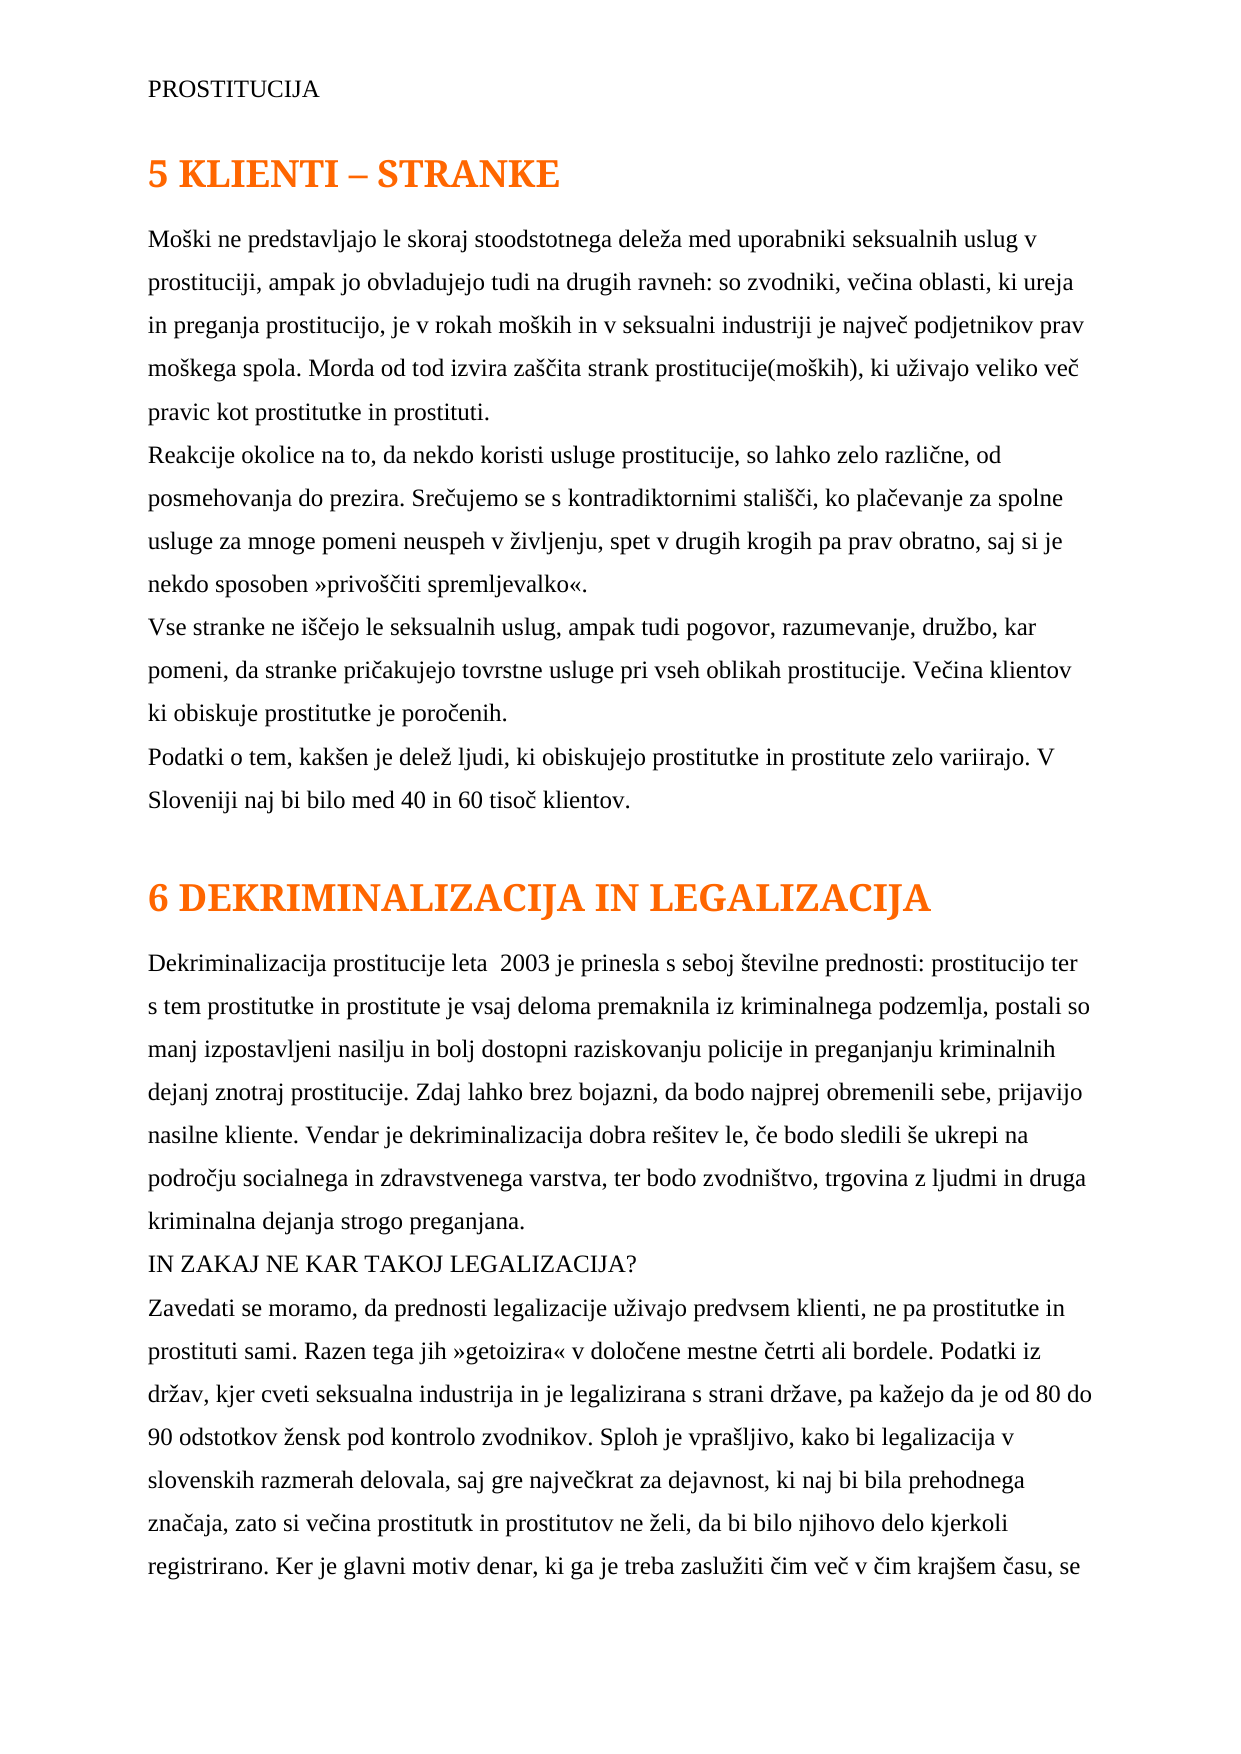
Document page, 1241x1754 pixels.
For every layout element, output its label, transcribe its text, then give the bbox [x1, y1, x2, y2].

subtitle 5 KLIENTI – STRANKE [148, 148, 1093, 199]
text Dekriminalizacija prostitucije leta 2003 je prinesla s seboj številne prednosti: prostitucijo ter s tem prostitutke in prostitute je vsaj deloma premaknila iz kriminalnega podzemlja, postali so manj izpostavljeni nasilju in bolj dostopni raziskovanju policije in preganjanju kriminalnih dejanj znotraj prostitucije. Zdaj lahko brez bojazni, da bodo najprej obremenili sebe, prijavijo nasilne kliente. Vendar je dekriminalizacija dobra rešitev le, če bodo sledili še ukrepi na področju socialnega in zdravstvenega varstva, ter bodo zvodništvo, trgovina z ljudmi in druga kriminalna dejanja strogo preganjana. [148, 948, 1093, 1235]
text Podatki o tem, kakšen je delež ljudi, ki obiskujejo prostitutke in prostitute zelo variirajo. V Sloveniji naj bi bilo med 40 in 60 tisoč klientov. [148, 742, 1093, 813]
text Reakcije okolice na to, da nekdo koristi usluge prostitucije, so lahko zelo različne, od posmehovanja do prezira. Srečujemo se s kontradiktornimi stališči, ko plačevanje za spolne usluge za mnoge pomeni neuspeh v življenju, spet v drugih krogih pa prav obratno, saj si je nekdo sposoben »privoščiti spremljevalko«. [148, 440, 1093, 598]
text Zavedati se moramo, da prednosti legalizacije uživajo predvsem klienti, ne pa prostitutke in prostituti sami. Razen tega jih »getoizira« v določene mestne četrti ali bordele. Podatki iz držav, kjer cveti seksualna industrija in je legalizirana s strani države, pa kažejo da je od 80 do 90 odstotkov žensk pod kontrolo zvodnikov. Sploh je vprašljivo, kako bi legalizacija v slovenskih razmerah delovala, saj gre največkrat za dejavnost, ki naj bi bila prehodnega značaja, zato si večina prostitutk in prostitutov ne želi, da bi bilo njihovo delo kjerkoli registrirano. Ker je glavni motiv denar, ki ga je treba zaslužiti čim več v čim krajšem času, se [148, 1293, 1093, 1580]
text Moški ne predstavljajo le skoraj stoodstotnega deleža med uporabniki seksualnih uslug v prostituciji, ampak jo obvladujejo tudi na drugih ravneh: so zvodniki, večina oblasti, ki ureja in preganja prostitucijo, je v rokah moških in v seksualni industriji je največ podjetnikov prav moškega spola. Morda od tod izvira zaščita strank prostitucije(moških), ki uživajo veliko več pravic kot prostitutke in prostituti. [148, 224, 1093, 425]
text IN ZAKAJ NE KAR TAKOJ LEGALIZACIJA? [148, 1249, 1093, 1278]
subtitle 6 DEKRIMINALIZACIJA IN LEGALIZACIJA [148, 871, 1093, 922]
text Vse stranke ne iščejo le seksualnih uslug, ampak tudi pogovor, razumevanje, družbo, kar pomeni, da stranke pričakujejo tovrstne usluge pri vseh oblikah prostitucije. Večina klientov ki obiskuje prostitutke je poročenih. [148, 612, 1093, 727]
